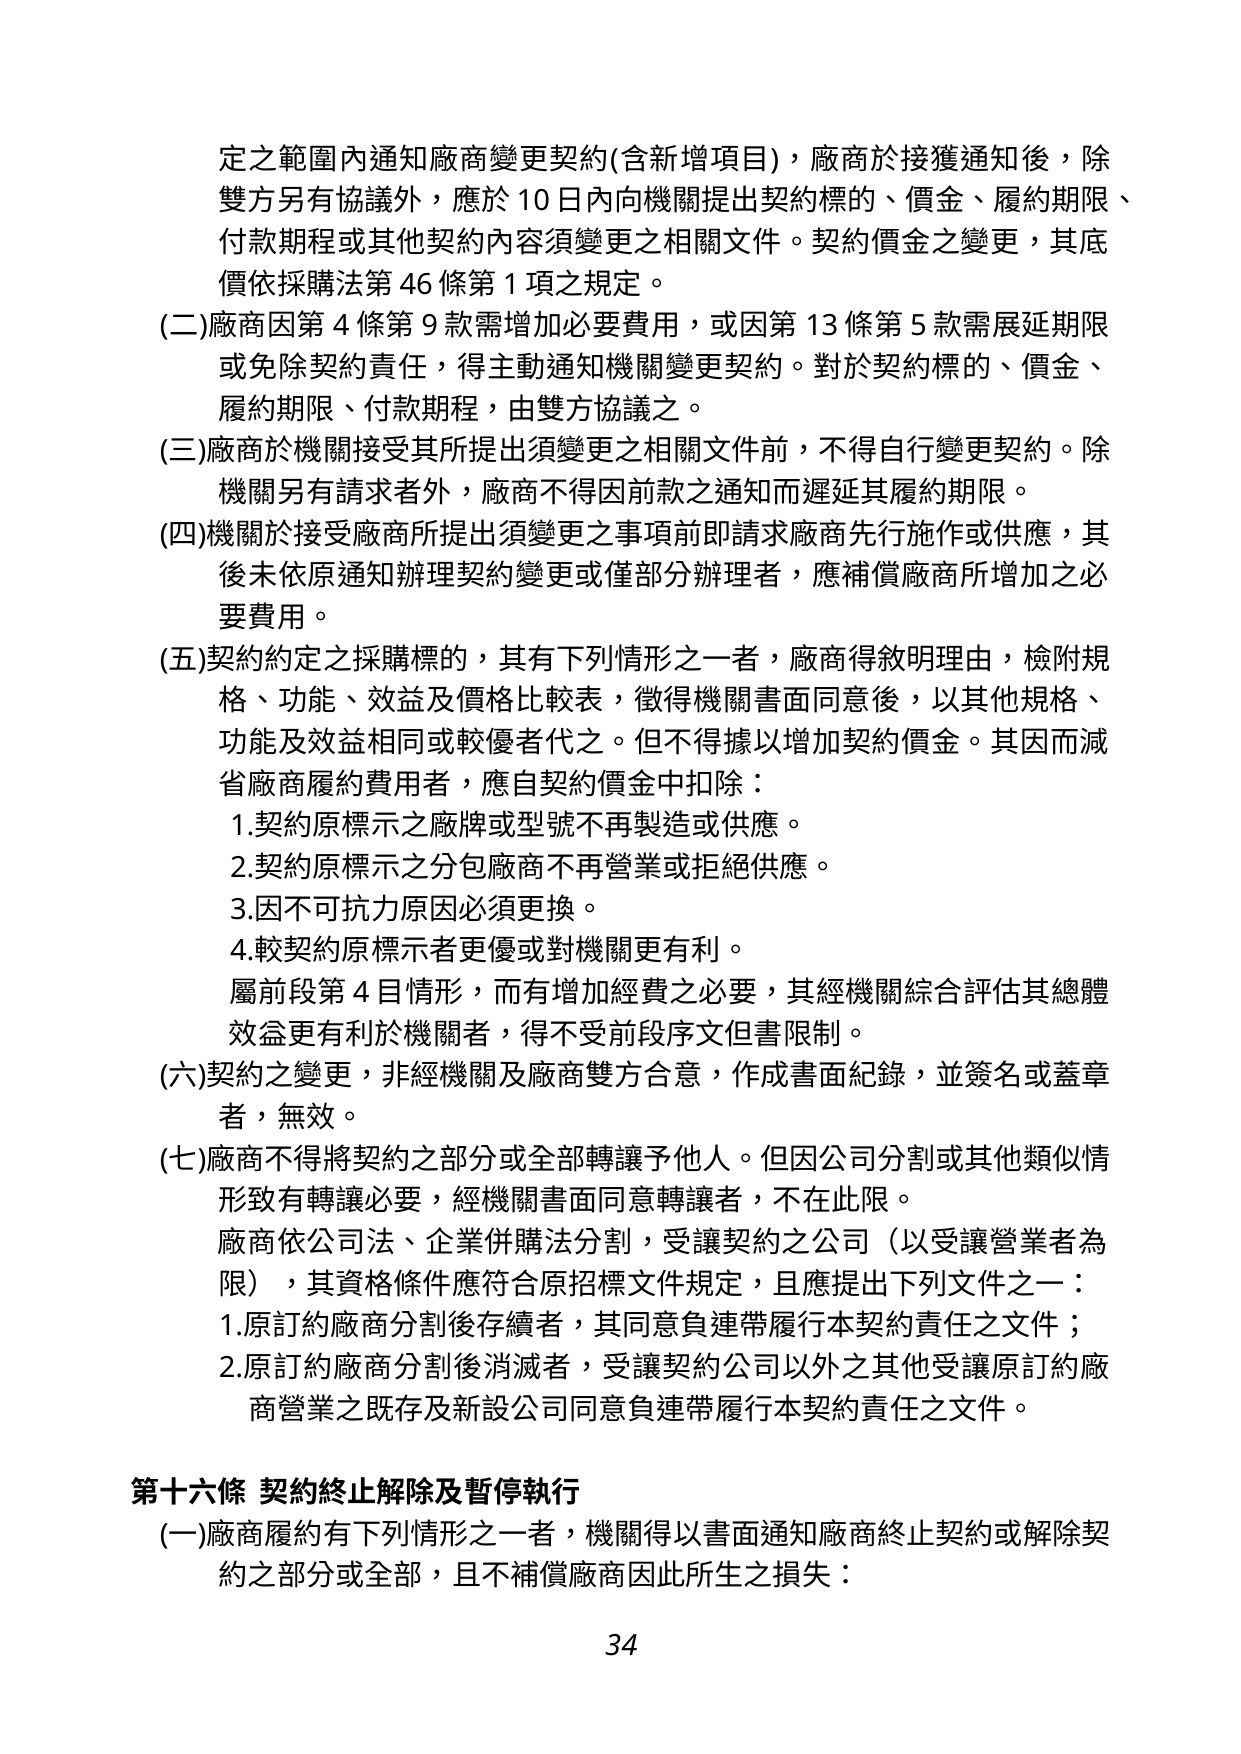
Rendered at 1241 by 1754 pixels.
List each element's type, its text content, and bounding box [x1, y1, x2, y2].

text 1.原訂約廠商分割後存續者，其同意負連帶履行本契約責任之文件； [218, 1302, 1110, 1344]
text (七)廠商不得將契約之部分或全部轉讓予他人。但因公司分割或其他類似情形致有轉讓必要，經機關書面同意轉讓者，不在此限。 [159, 1136, 1110, 1219]
text 4.較契約原標示者更優或對機關更有利。 [230, 927, 1110, 969]
text (一)廠商履約有下列情形之一者，機關得以書面通知廠商終止契約或解除契約之部分或全部，且不補償廠商因此所生之損失： [159, 1511, 1110, 1594]
text (三)廠商於機關接受其所提出須變更之相關文件前，不得自行變更契約。除機關另有請求者外，廠商不得因前款之通知而遲延其履約期限。 [159, 427, 1110, 511]
text 1.契約原標示之廠牌或型號不再製造或供應。 [230, 802, 1110, 844]
text (五)契約約定之採購標的，其有下列情形之一者，廠商得敘明理由，檢附規格、功能、效益及價格比較表，徵得機關書面同意後，以其他規格、功能及效益相同或較優者代之。但不得據以增加契約價金。其因而減省廠商履約費用者，應自契約價金中扣除： [159, 636, 1110, 802]
text 廠商依公司法、企業併購法分割，受讓契約之公司（以受讓營業者為限），其資格條件應符合原招標文件規定，且應提出下列文件之一： [217, 1219, 1110, 1302]
text 第十六條 契約終止解除及暫停執行 [130, 1469, 1110, 1511]
text 2.原訂約廠商分割後消滅者，受讓契約公司以外之其他受讓原訂約廠商營業之既存及新設公司同意負連帶履行本契約責任之文件。 [218, 1344, 1110, 1427]
text (四)機關於接受廠商所提出須變更之事項前即請求廠商先行施作或供應，其後未依原通知辦理契約變更或僅部分辦理者，應補償廠商所增加之必要費用。 [159, 511, 1110, 636]
text (六)契約之變更，非經機關及廠商雙方合意，作成書面紀錄，並簽名或蓋章者，無效。 [159, 1052, 1110, 1136]
text 屬前段第4目情形，而有增加經費之必要，其經機關綜合評估其總體效益更有利於機關者，得不受前段序文但書限制。 [229, 969, 1110, 1052]
text 3.因不可抗力原因必須更換。 [230, 886, 1110, 927]
text (一)機關要求廠商執行契約約定範圍外之工作事項或於必要時得於契約所約定之範圍內通知廠商變更契約(含新增項目)，廠商於接獲通知後，除雙方另有協議外，應於10日內向機關提出契約標的、價金、履約期限、付款期程或其他契約內容須變更之相關文件。契約價金之變更，其底價依採購法第46條第1項之規定。 [159, 136, 1110, 302]
text 2.契約原標示之分包廠商不再營業或拒絕供應。 [230, 844, 1110, 886]
text (二)廠商因第4條第9款需增加必要費用，或因第13條第5款需展延期限或免除契約責任，得主動通知機關變更契約。對於契約標的、價金、履約期限、付款期程，由雙方協議之。 [159, 302, 1110, 427]
